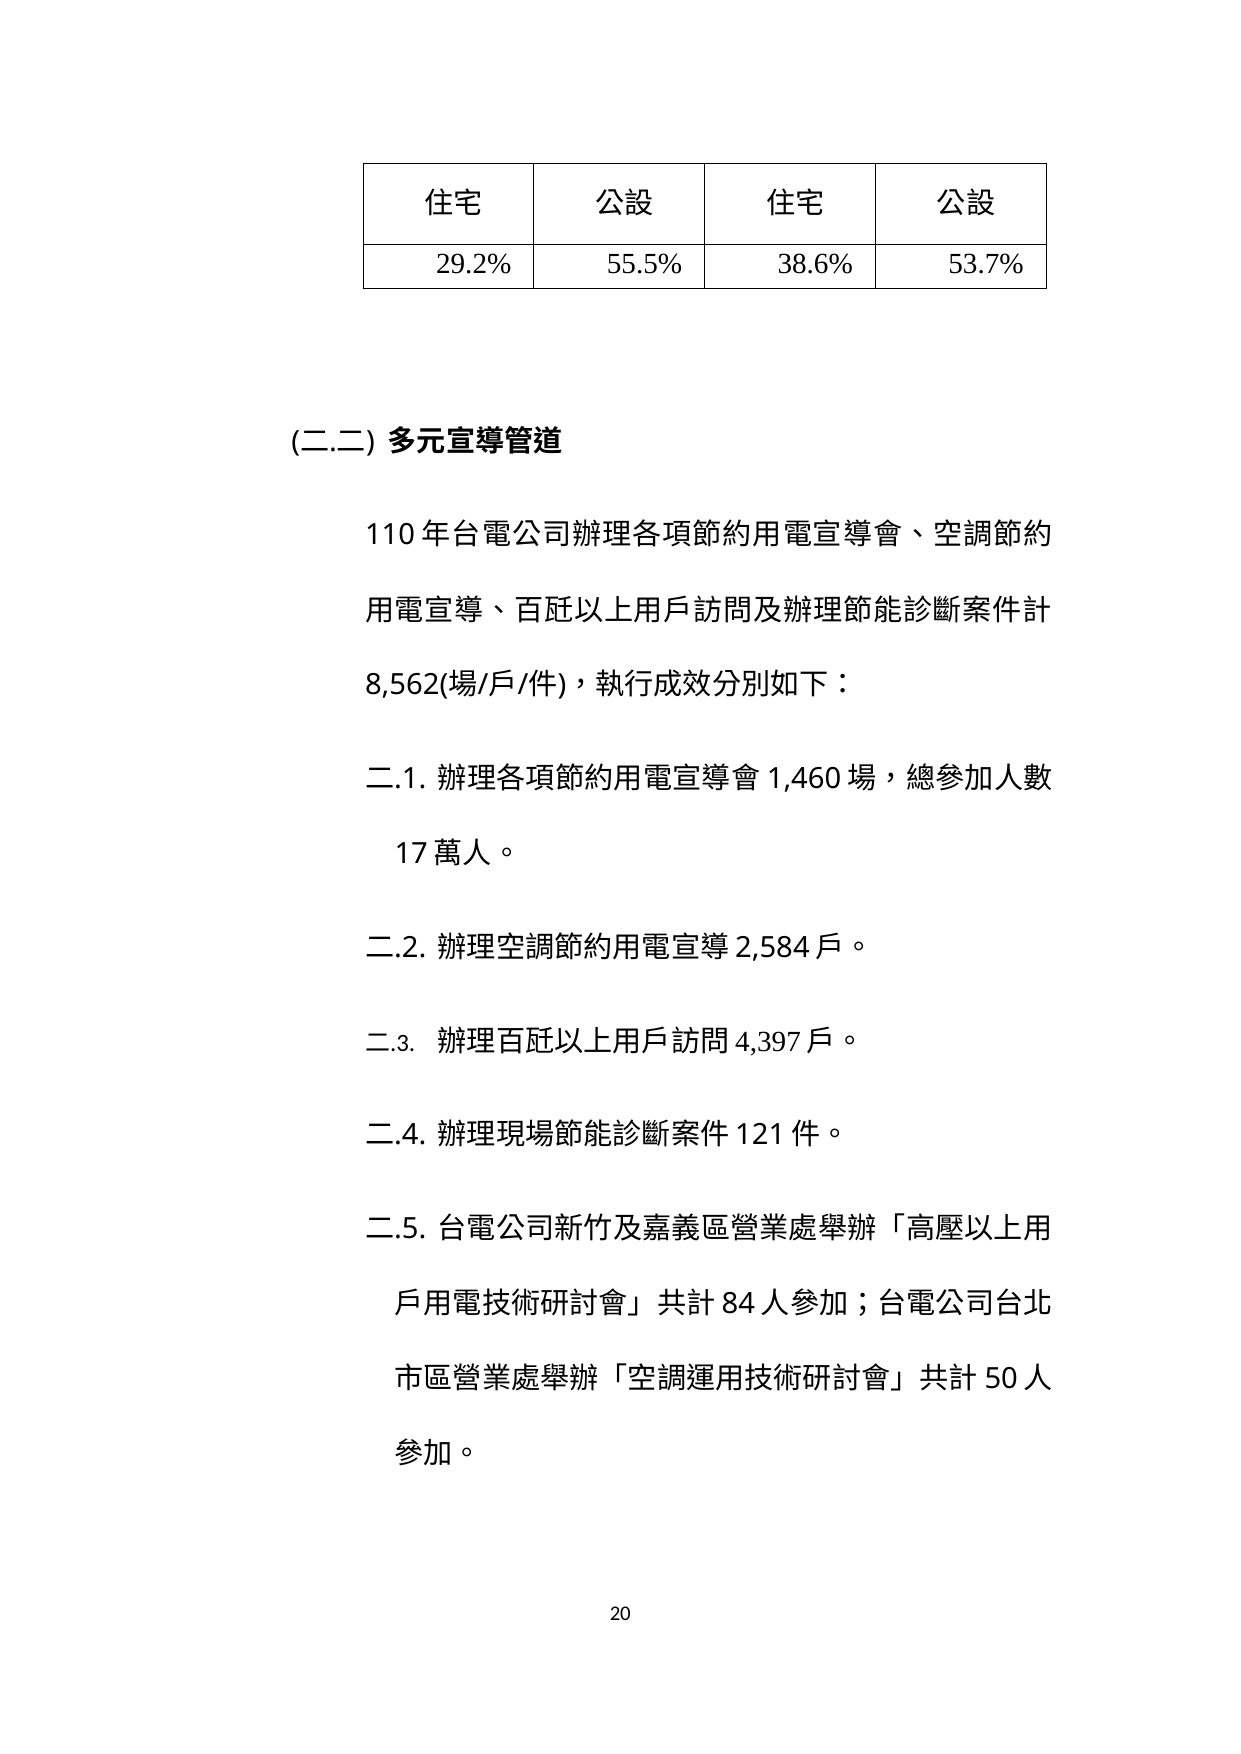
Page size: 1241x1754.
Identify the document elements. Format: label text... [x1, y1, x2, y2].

list 多元宣導管道 [291, 401, 1053, 476]
table_cell 公設 [876, 164, 1046, 244]
table_cell 住宅 [364, 164, 533, 244]
list 台電公司新竹及嘉義區營業處舉辦「高壓以上用戶用電技術研討會」共計84人參加；台電公司台北市區營業處舉辦「空調運用技術研討會」共計50人參加。 [365, 1188, 1053, 1488]
list 辦理各項節約用電宣導會1,460場，總參加人數17萬人。 [365, 738, 1053, 888]
list 辦理百瓩以上用戶訪問4,397戶。 [365, 1001, 1053, 1076]
table_cell 公設 [534, 164, 704, 244]
table_cell 住宅 [705, 164, 875, 244]
table_cell 55.5% [534, 245, 704, 287]
list 辦理空調節約用電宣導2,584戶。 [365, 907, 1053, 982]
list 辦理現場節能診斷案件121件。 [365, 1095, 1053, 1170]
table_cell 53.7% [876, 245, 1046, 287]
list 110年台電公司辦理各項節約用電宣導會、空調節約用電宣導、百瓩以上用戶訪問及辦理節能診斷案件計8,562(場/戶/件)，執行成效分別如下： [365, 495, 1053, 720]
table_cell 29.2% [364, 245, 533, 287]
table_cell 38.6% [705, 245, 875, 287]
